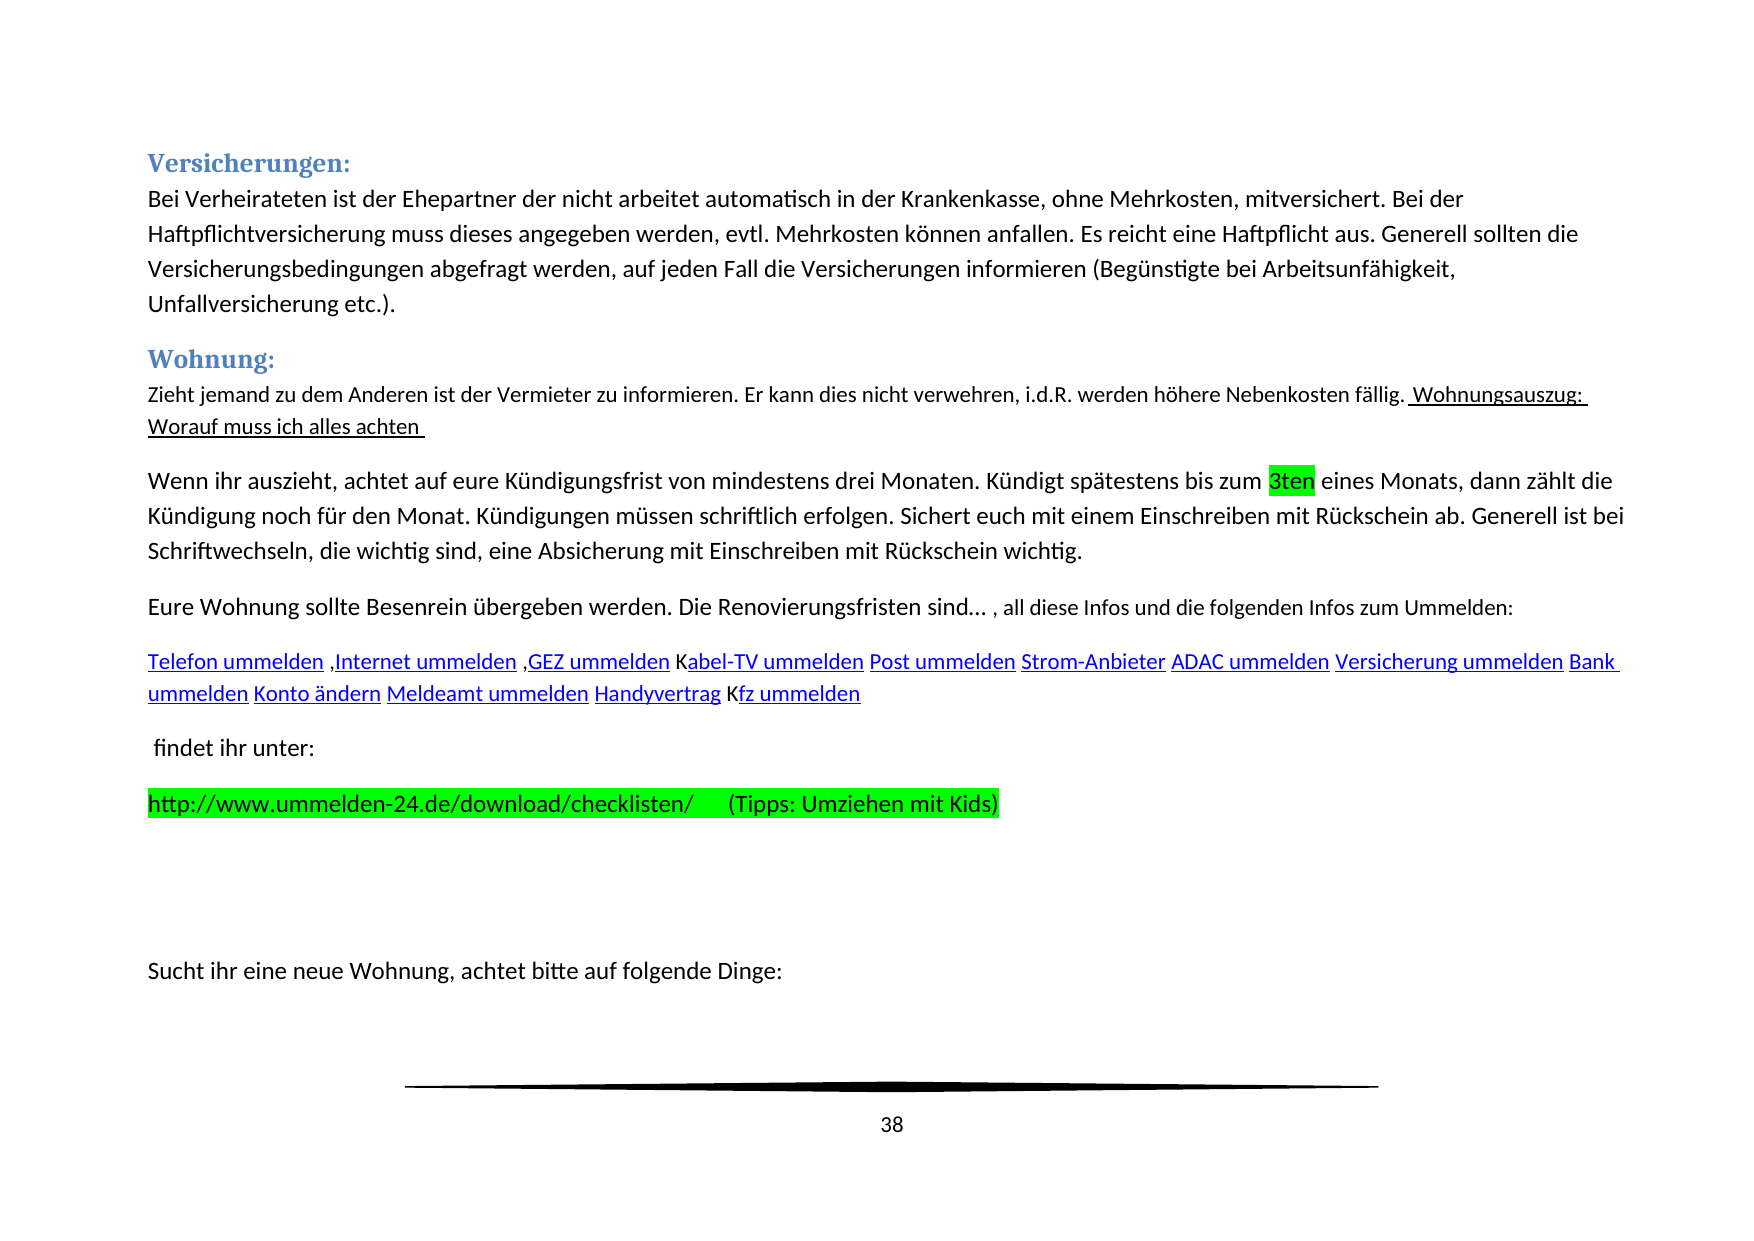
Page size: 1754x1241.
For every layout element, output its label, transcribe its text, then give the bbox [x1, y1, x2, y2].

text http://www.ummelden-24.de/download/checklisten/ (Tipps: Umziehen mit Kids) [148, 788, 1636, 818]
subtitle Wohnung: [148, 344, 1636, 375]
text Wenn ihr auszieht, achtet auf eure Kündigungsfrist von mindestens drei Monaten. Kündigt spätestens bis zum 3ten eines Monats, dann zählt die Kündigung noch für den Monat. Kündigungen müssen schriftlich erfolgen. Sichert euch mit einem Einschreiben mit Rückschein ab. Generell ist bei Schriftwechseln, die wichtig sind, eine Absicherung mit Einschreiben mit Rückschein wichtig. [148, 465, 1636, 566]
text Zieht jemand zu dem Anderen ist der Vermieter zu informieren. Er kann dies nicht verwehren, i.d.R. werden höhere Nebenkosten fällig. Wohnungsauszug: Worauf muss ich alles achten [148, 380, 1636, 440]
text Eure Wohnung sollte Besenrein übergeben werden. Die Renovierungsfristen sind… , all diese Infos und die folgenden Infos zum Ummelden: [148, 591, 1636, 621]
text Bei Verheirateten ist der Ehepartner der nicht arbeitet automatisch in der Krankenkasse, ohne Mehrkosten, mitversichert. Bei der Haftpflichtversicherung muss dieses angegeben werden, evtl. Mehrkosten können anfallen. Es reicht eine Haftpflicht aus. Generell sollten die Versicherungsbedingungen abgefragt werden, auf jeden Fall die Versicherungen informieren (Begünstigte bei Arbeitsunfähigkeit, Unfallversicherung etc.). [148, 183, 1636, 319]
text Sucht ihr eine neue Wohnung, achtet bitte auf folgende Dinge: [148, 955, 1636, 986]
text findet ihr unter: [148, 732, 1636, 762]
text Telefon ummelden ,Internet ummelden ,GEZ ummelden Kabel-TV ummelden Post ummelden Strom-Anbieter ADAC ummelden Versicherung ummelden Bank ummelden Konto ändern Meldeamt ummelden Handyvertrag Kfz ummelden [148, 647, 1636, 707]
subtitle Versicherungen: [148, 148, 1636, 179]
